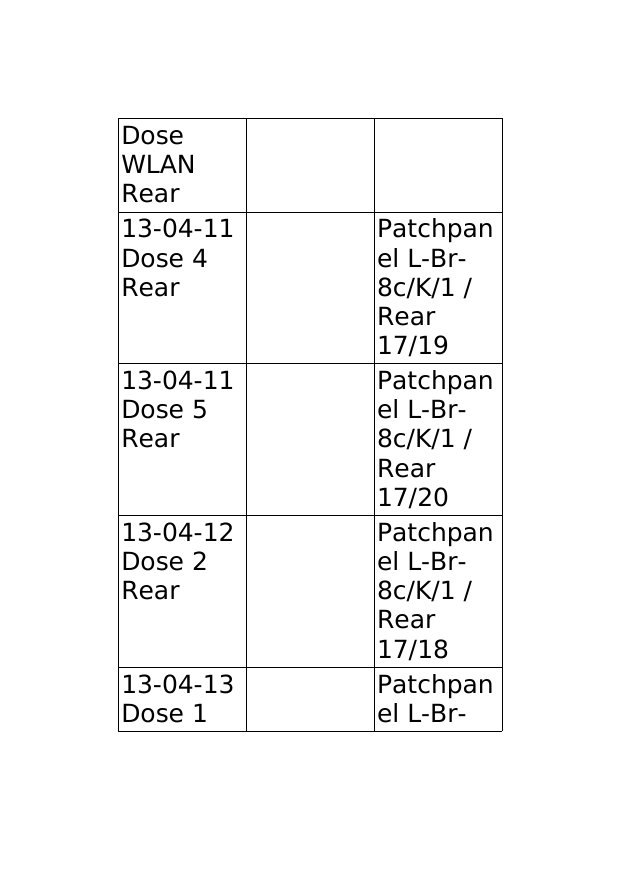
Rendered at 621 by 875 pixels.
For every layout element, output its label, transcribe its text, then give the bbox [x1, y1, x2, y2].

table_cell [247, 364, 374, 515]
table_cell 13-04-11 Dose 5 Rear [119, 364, 246, 515]
table_cell Patchpanel L-Br- [375, 668, 502, 731]
table_cell Patchpanel L-Br-8c/K/1 / Rear 17/19 [375, 213, 502, 363]
table_cell 13-04-13 Dose 1 [119, 668, 246, 731]
table_cell Dose WLAN Rear [119, 119, 246, 212]
table_cell 13-04-11 Dose 4 Rear [119, 213, 246, 363]
table_cell [375, 119, 502, 212]
table_cell [247, 213, 374, 363]
table_cell Patchpanel L-Br-8c/K/1 / Rear 17/20 [375, 364, 502, 515]
table_cell Patchpanel L-Br-8c/K/1 / Rear 17/18 [375, 516, 502, 667]
table_cell [247, 119, 374, 212]
table_cell [247, 668, 374, 731]
table_cell 13-04-12 Dose 2 Rear [119, 516, 246, 667]
table_cell [247, 516, 374, 667]
